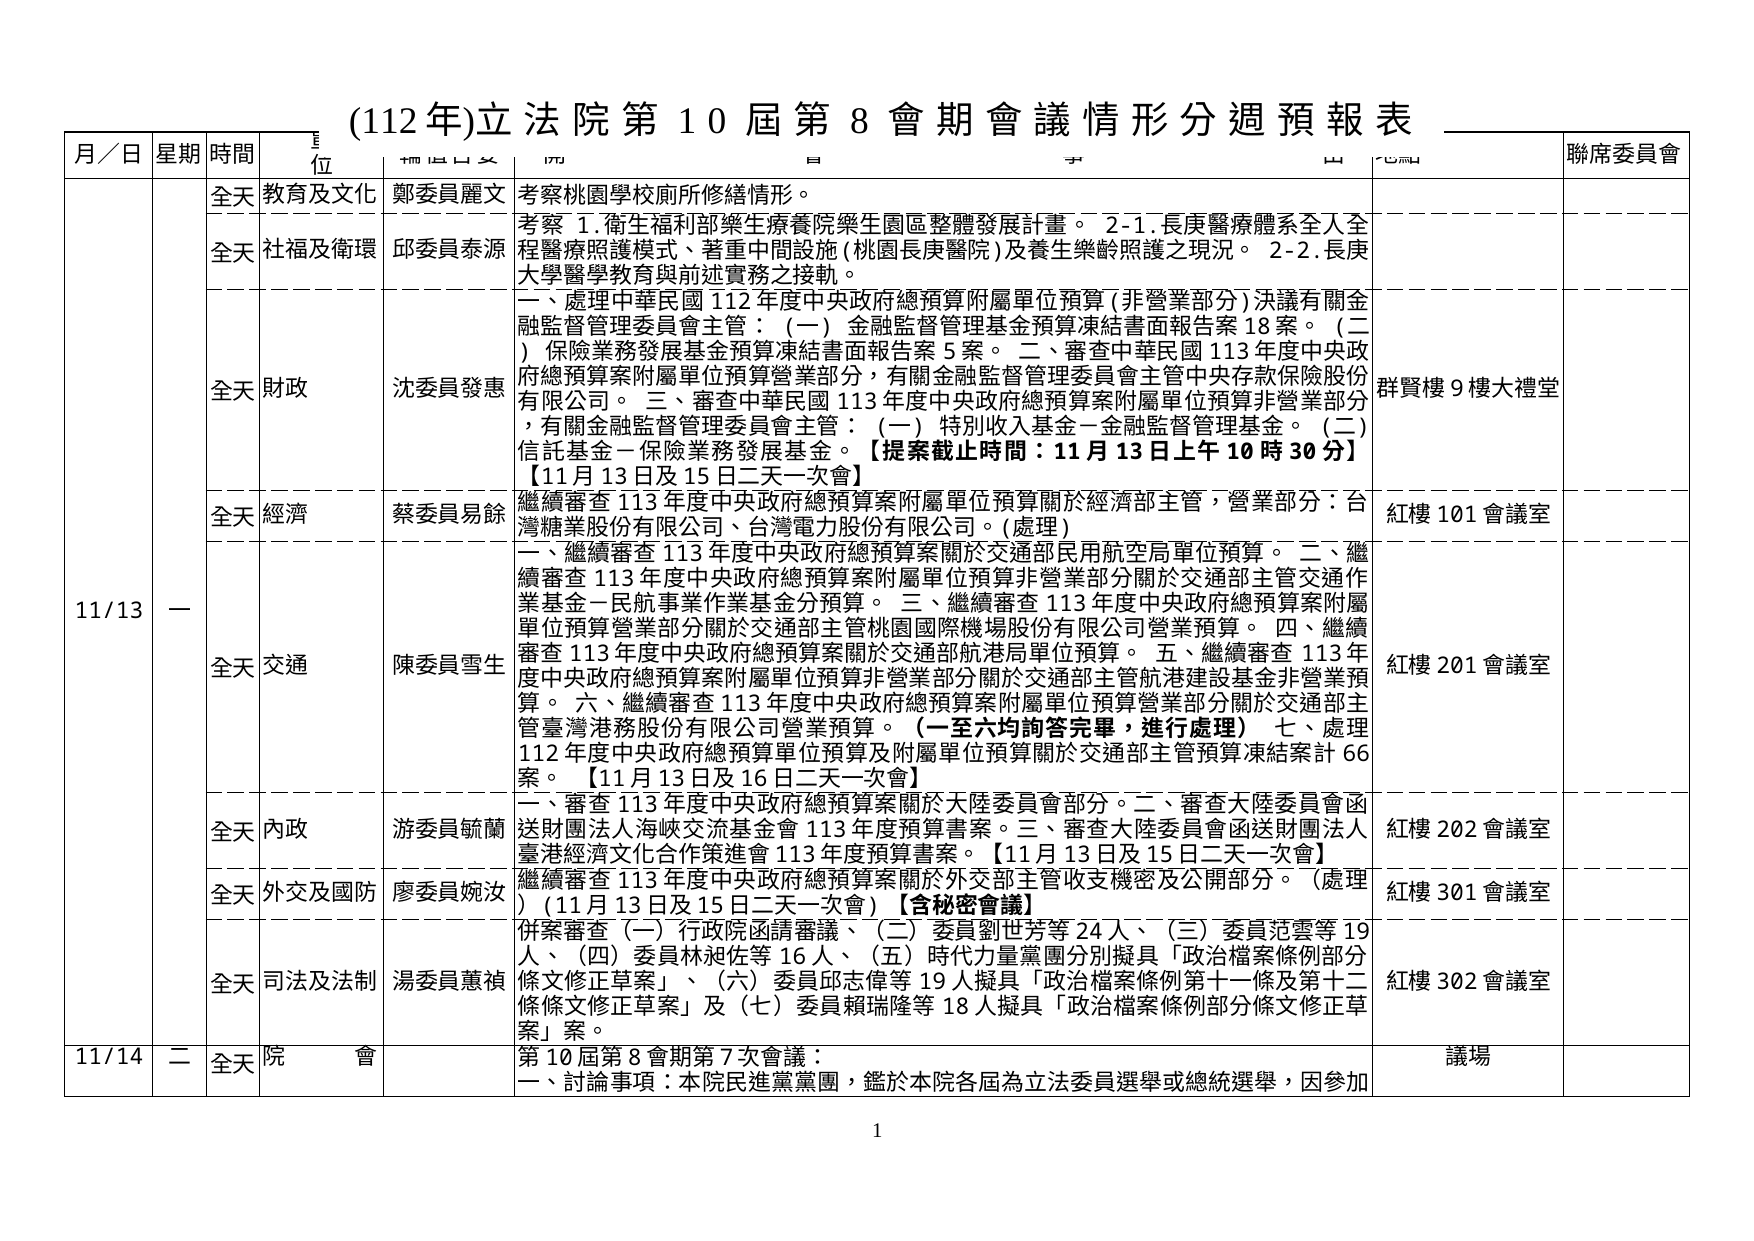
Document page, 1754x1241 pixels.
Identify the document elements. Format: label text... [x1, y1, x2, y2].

table_cell 陳委員雪生 [384, 541, 514, 792]
table_cell 全天 [207, 919, 259, 1045]
table_cell 考察桃園學校廁所修繕情形。 [515, 179, 1372, 212]
table_cell 沈委員發惠 [384, 289, 514, 489]
table_cell 紅樓101會議室 [1373, 490, 1563, 541]
table_cell 紅樓202會議室 [1373, 792, 1563, 868]
table_header [384, 157, 514, 178]
table_cell 全天 [207, 868, 259, 919]
table_cell 繼續審查113年度中央政府總預算案關於外交部主管收支機密及公開部分。（處理）(11月13日及15日二天一次會) 【含秘密會議】 [515, 868, 1372, 919]
table_cell 教育及文化 [260, 179, 383, 212]
table_cell 一、繼續審查113年度中央政府總預算案關於交通部民用航空局單位預算。 二、繼續審查113年度中央政府總預算案附屬單位預算非營業部分關於交通部主管交通作業基金－民航事業作業基金分預算。 三、繼續審查113年度中央政府總預算案附屬單位預算營業部分關於交通部主管桃園國際機場股份有限公司營業預算。 四、繼續審查113年度中央政府總預算案關於交通部航港局單位預算。 五、繼續審查113年度中央政府總預算案附屬單位預算非營業部分關於交通部主管航港建設基金非營業預算。 六、繼續審查113年度中央政府總預算案附屬單位預算營業部分關於交通部主管臺灣港務股份有限公司營業預算。（一至六均詢答完畢，進行處理） 七、處理112年度中央政府總預算單位預算及附屬單位預算關於交通部主管預算凍結案計66案。 【11月13日及16日二天一次會】 [515, 541, 1372, 792]
table_cell 紅樓201會議室 [1373, 541, 1563, 792]
table_cell [1564, 541, 1689, 792]
table_cell [1564, 289, 1689, 489]
table_cell 11/14 [65, 1046, 152, 1096]
table_cell 司法及法制 [260, 919, 383, 1045]
table_header 月／日 [65, 133, 152, 178]
table_cell [384, 1046, 514, 1096]
table_header [515, 157, 1372, 178]
table_cell 全天 [207, 289, 259, 489]
table_header 單 位 [260, 133, 383, 178]
table_cell 游委員毓蘭 [384, 792, 514, 868]
table_cell 廖委員婉汝 [384, 868, 514, 919]
table_cell 群賢樓9樓大禮堂 [1373, 289, 1563, 489]
table_cell 全天 [207, 179, 259, 212]
table_cell 蔡委員易餘 [384, 490, 514, 541]
text (112年)立法院第10屆第8會期會議情形分週預報表 [334, 90, 1429, 144]
table_cell [1564, 792, 1689, 868]
table_cell 全天 [207, 1046, 259, 1096]
table_cell 全天 [207, 213, 259, 288]
table_cell 繼續審查113年度中央政府總預算案附屬單位預算關於經濟部主管，營業部分：台灣糖業股份有限公司、台灣電力股份有限公司。(處理) [515, 490, 1372, 541]
table_cell [1564, 490, 1689, 541]
table_cell 經濟 [260, 490, 383, 541]
table_cell 全天 [207, 541, 259, 792]
table_cell 考察 1.衛生福利部樂生療養院樂生園區整體發展計畫。 2-1.長庚醫療體系全人全程醫療照護模式、著重中間設施(桃園長庚醫院)及養生樂齡照護之現況。 2-2.長庚大學醫學教育與前述實務之接軌。 [515, 213, 1372, 288]
table_cell 併案審查（一）行政院函請審議、（二）委員劉世芳等24人、（三）委員范雲等19人、（四）委員林昶佐等16人、（五）時代力量黨團分別擬具「政治檔案條例部分條文修正草案」、（六）委員邱志偉等19人擬具「政治檔案條例第十一條及第十二條條文修正草案」及（七）委員賴瑞隆等18人擬具「政治檔案條例部分條文修正草案」案。 [515, 919, 1372, 1045]
table_cell 11/13 [65, 179, 152, 1045]
table_cell 交通 [260, 541, 383, 792]
table_cell [1373, 179, 1563, 212]
table_cell 內政 [260, 792, 383, 868]
table_cell 議場 [1373, 1046, 1563, 1096]
table_header 地點 [1373, 133, 1563, 178]
table_cell 一、處理中華民國112年度中央政府總預算附屬單位預算(非營業部分)決議有關金融監督管理委員會主管： (一) 金融監督管理基金預算凍結書面報告案18案。 (二) 保險業務發展基金預算凍結書面報告案5案。 二、審查中華民國113年度中央政府總預算案附屬單位預算營業部分，有關金融監督管理委員會主管中央存款保險股份有限公司。 三、審查中華民國113年度中央政府總預算案附屬單位預算非營業部分，有關金融監督管理委員會主管： (一) 特別收入基金－金融監督管理基金。 (二) 信託基金－保險業務發展基金。【提案截止時間：11月13日上午10時30分】【11月13日及15日二天一次會】 [515, 289, 1372, 489]
table_cell [1564, 213, 1689, 288]
table_header 星期 [153, 133, 206, 178]
table_header 聯席委員會 [1564, 133, 1689, 178]
table_cell [1564, 179, 1689, 212]
table_cell 外交及國防 [260, 868, 383, 919]
table_cell [1564, 1046, 1689, 1096]
table_cell [1564, 919, 1689, 1045]
table_cell 財政 [260, 289, 383, 489]
table_cell 湯委員蕙禎 [384, 919, 514, 1045]
table_cell 紅樓301會議室 [1373, 868, 1563, 919]
table_cell 社福及衛環 [260, 213, 383, 288]
table_cell 紅樓302會議室 [1373, 919, 1563, 1045]
table_cell 邱委員泰源 [384, 213, 514, 288]
table_cell 一 [153, 179, 206, 1045]
table_header 時間 [207, 133, 259, 178]
table_cell [1373, 213, 1563, 288]
table_cell 二 [153, 1046, 206, 1096]
table_cell 全天 [207, 792, 259, 868]
table_cell 全天 [207, 490, 259, 541]
table_cell 院 會 [260, 1046, 383, 1096]
table_cell 鄭委員麗文 [384, 179, 514, 212]
table_cell 一、審查113年度中央政府總預算案關於大陸委員會部分。二、審查大陸委員會函送財團法人海峽交流基金會113年度預算書案。三、審查大陸委員會函送財團法人臺港經濟文化合作策進會113年度預算書案。【11月13日及15日二天一次會】 [515, 792, 1372, 868]
table_cell 第10屆第8會期第7次會議： 一、討論事項：本院民進黨黨團，鑑於本院各屆為立法委員選舉或總統選舉，因參加 [515, 1046, 1372, 1096]
table_cell [1564, 868, 1689, 919]
